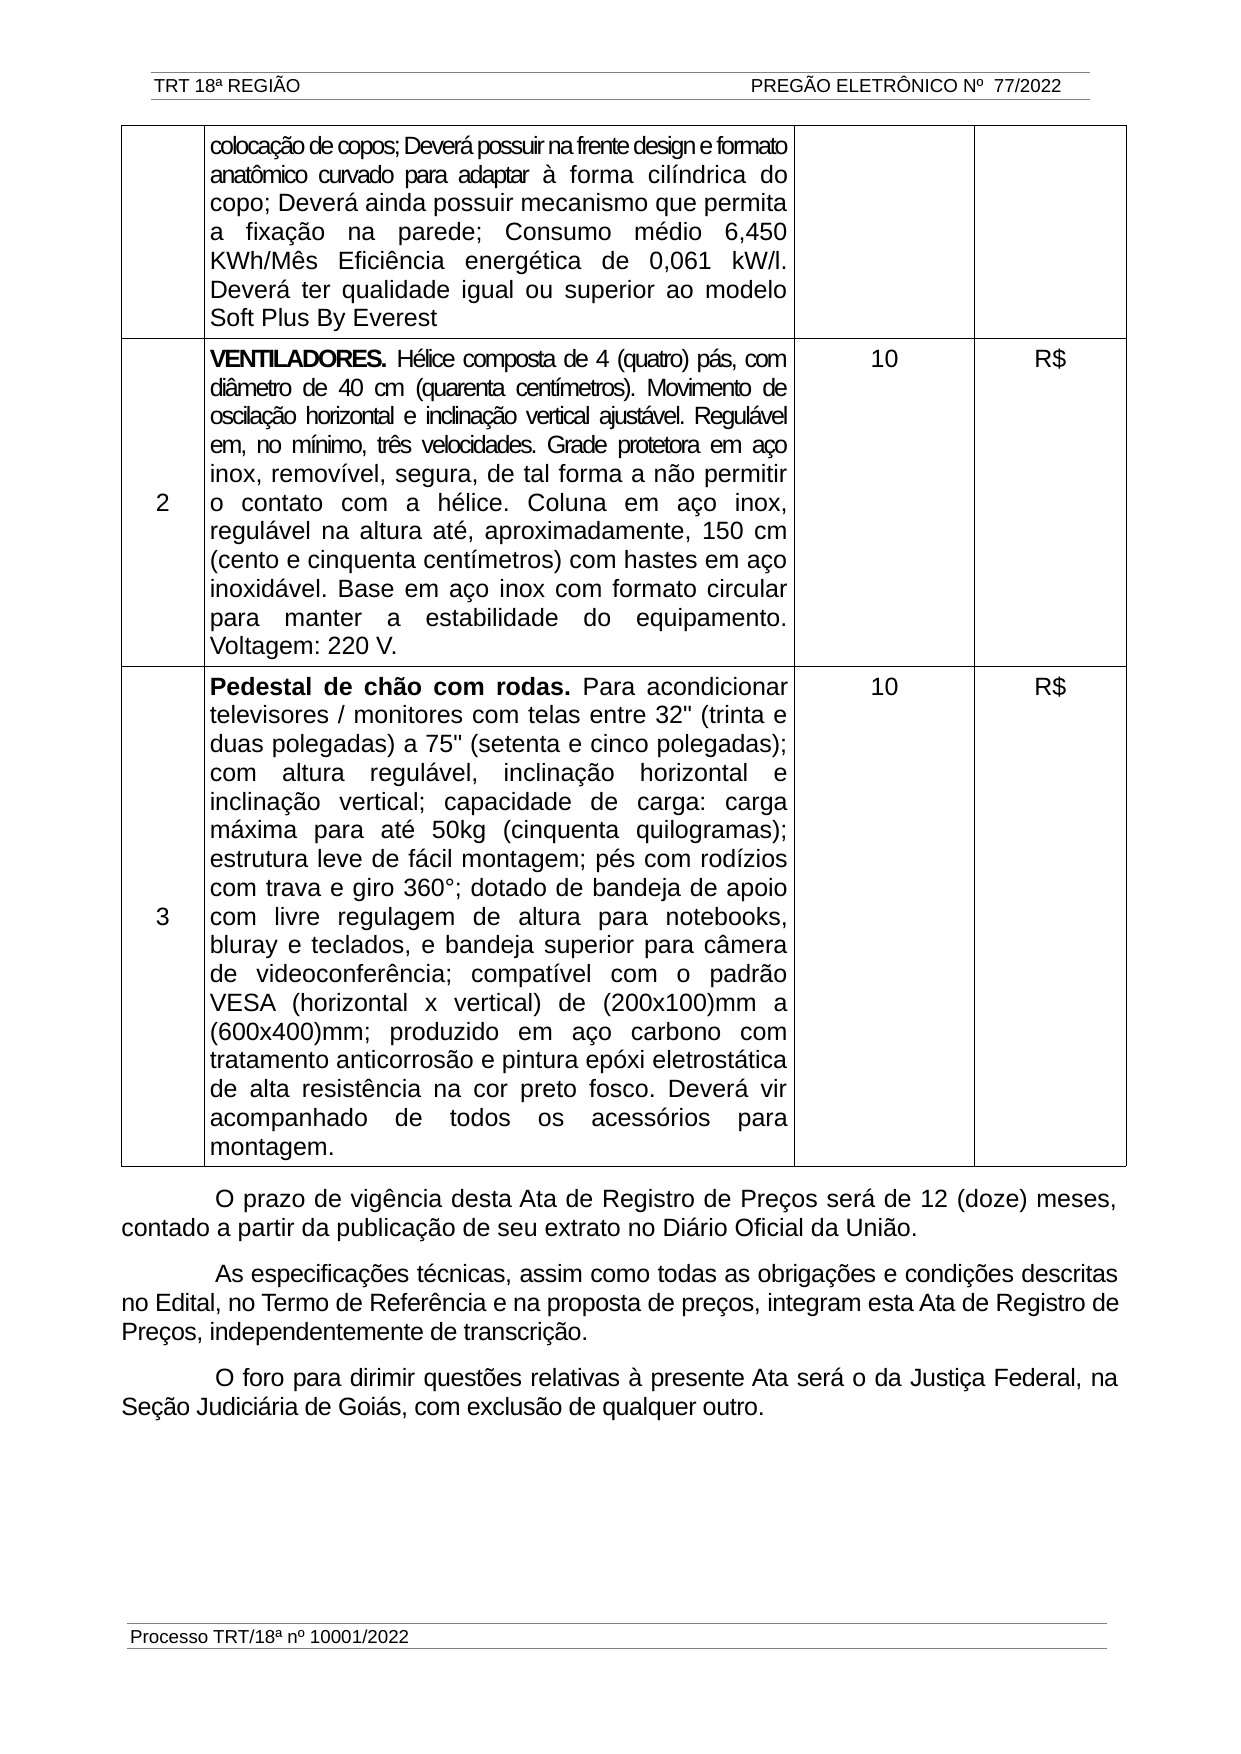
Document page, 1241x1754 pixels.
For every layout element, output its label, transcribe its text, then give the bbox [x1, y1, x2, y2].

table_cell [122, 126, 204, 338]
table_cell 10 [795, 339, 974, 666]
text As especificações técnicas, assim como todas as obrigações e condições descritas no Edital, no Termo de Referência e na proposta de preços, integram esta Ata de Registro de Preços, independentemente de transcrição. [121, 1259, 1119, 1345]
table_cell colocação de copos; Deverá possuir na frente design e formato anatômico curvado para adaptar à forma cilíndrica do copo; Deverá ainda possuir mecanismo que permita a fixação na parede; Consumo médio 6,450 KWh/Mês Eficiência energética de 0,061 kW/l. Deverá ter qualidade igual ou superior ao modelo Soft Plus By Everest [205, 126, 794, 338]
table_cell 10 [795, 667, 974, 1166]
table_cell R$ [975, 667, 1126, 1166]
table_cell [975, 126, 1126, 338]
table_cell [795, 126, 974, 338]
table_cell R$ [975, 339, 1126, 666]
text O prazo de vigência desta Ata de Registro de Preços será de 12 (doze) meses, contado a partir da publicação de seu extrato no Diário Oficial da União. [121, 1184, 1119, 1241]
text O foro para dirimir questões relativas à presente Ata será o da Justiça Federal, na Seção Judiciária de Goiás, com exclusão de qualquer outro. [121, 1363, 1119, 1421]
table_cell 2 [122, 339, 204, 666]
table_cell Pedestal de chão com rodas. Para acondicionar televisores / monitores com telas entre 32" (trinta e duas polegadas) a 75" (setenta e cinco polegadas); com altura regulável, inclinação horizontal e inclinação vertical; capacidade de carga: carga máxima para até 50kg (cinquenta quilogramas); estrutura leve de fácil montagem; pés com rodízios com trava e giro 360°; dotado de bandeja de apoio com livre regulagem de altura para notebooks, bluray e teclados, e bandeja superior para câmera de videoconferência; compatível com o padrão VESA (horizontal x vertical) de (200x100)mm a (600x400)mm; produzido em aço carbono com tratamento anticorrosão e pintura epóxi eletrostática de alta resistência na cor preto fosco. Deverá vir acompanhado de todos os acessórios para montagem. [205, 667, 794, 1166]
table_cell 3 [122, 667, 204, 1166]
table_cell VENTILADORES. Hélice composta de 4 (quatro) pás, com diâmetro de 40 cm (quarenta centímetros). Movimento de oscilação horizontal e inclinação vertical ajustável. Regulável em, no mínimo, três velocidades. Grade protetora em aço inox, removível, segura, de tal forma a não permitir o contato com a hélice. Coluna em aço inox, regulável na altura até, aproximadamente, 150 cm (cento e cinquenta centímetros) com hastes em aço inoxidável. Base em aço inox com formato circular para manter a estabilidade do equipamento. Voltagem: 220 V. [205, 339, 794, 666]
